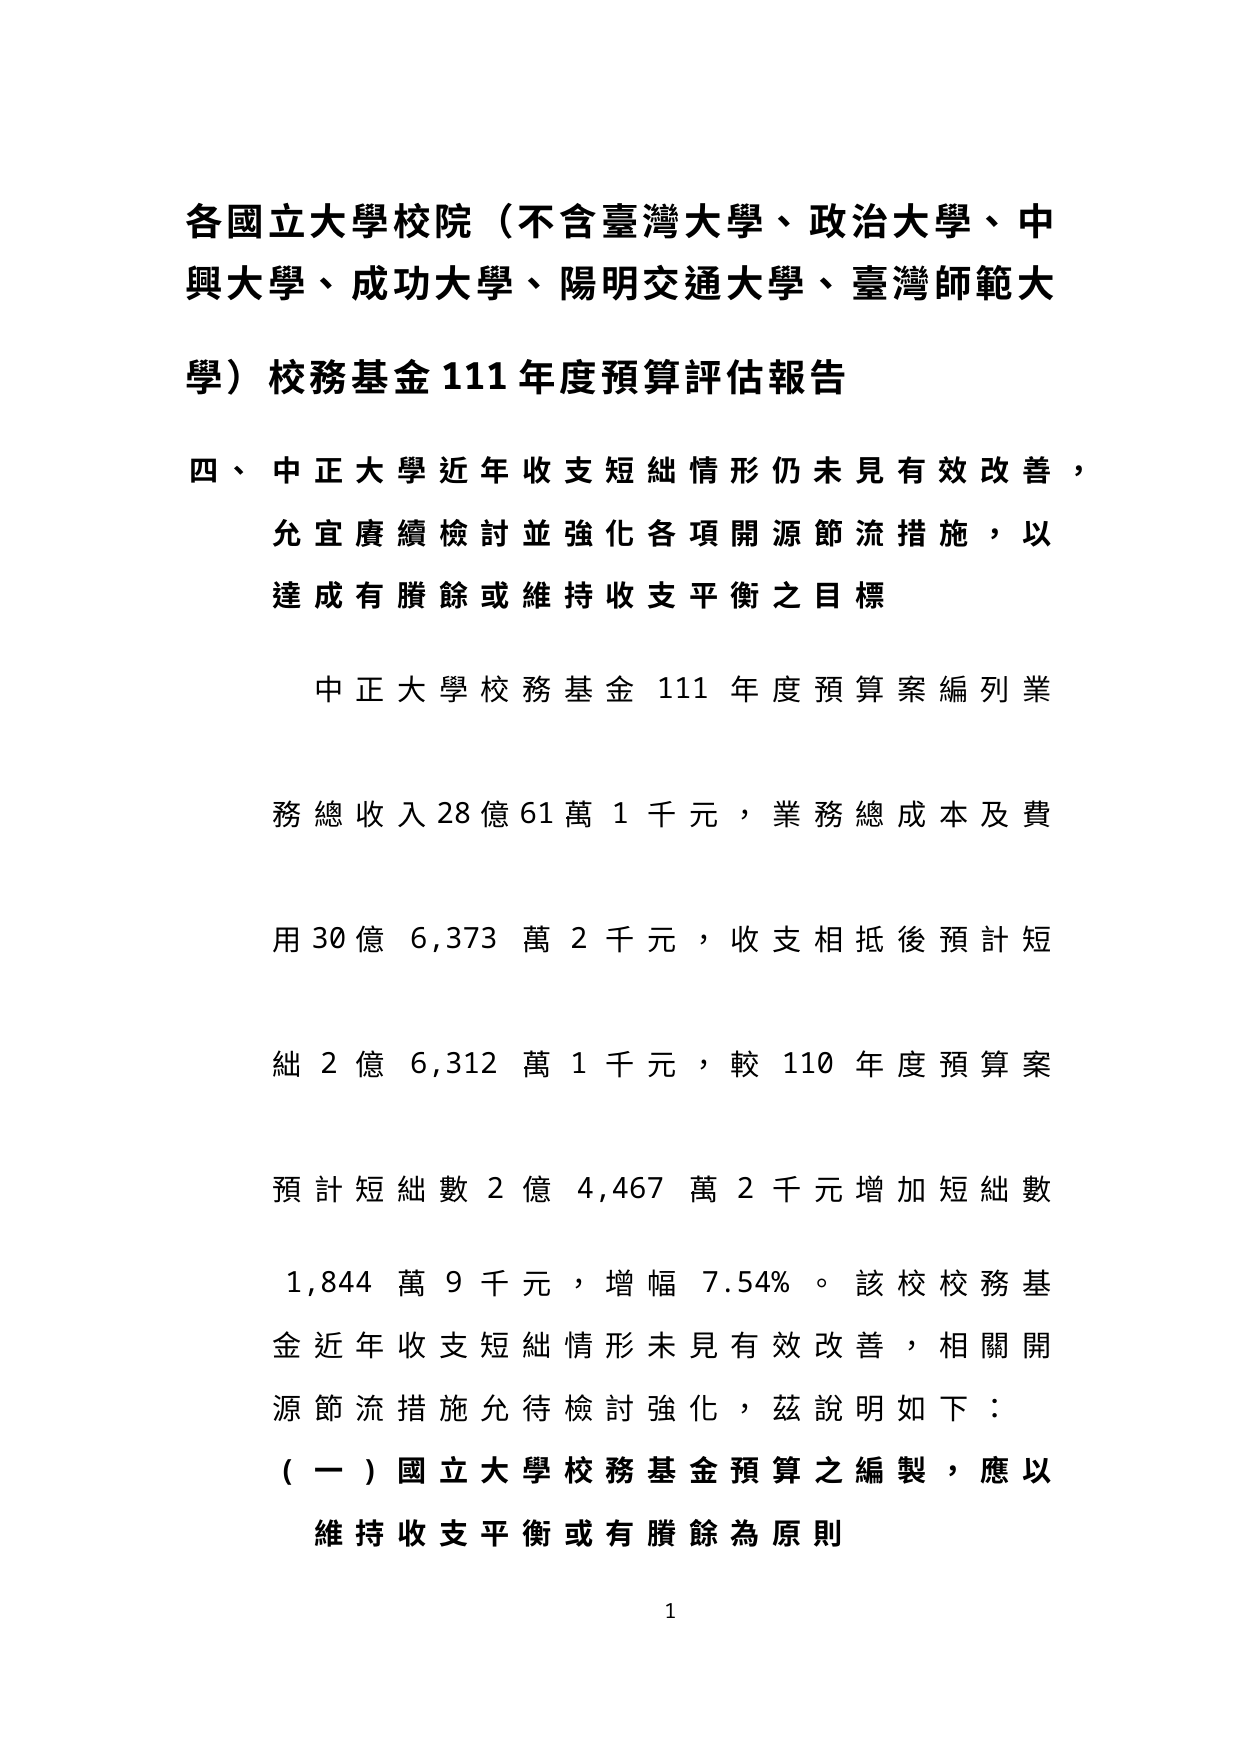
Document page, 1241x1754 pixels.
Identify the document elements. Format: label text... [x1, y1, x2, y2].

text 各國立大學校院（不含臺灣大學、政治大學、中興大學、成功大學、陽明交通大學、臺灣師範大學）校務基金111年度預算評估報告 [183, 177, 1058, 427]
text 中正大學校務基金111年度預算案編列業務總收入28億61萬1千元，業務總成本及費用30億6,373萬2千元，收支相抵後預計短絀2億6,312萬1千元，較110年度預算案預計短絀數2億4,467萬2千元增加短絀數1,844萬9千元，增幅7.54%。該校校務基金近年收支短絀情形未見有效改善，相關開源節流措施允待檢討強化，茲說明如下： [242, 615, 1058, 1427]
text 四、中正大學近年收支短絀情形仍未見有效改善，允宜賡續檢討並強化各項開源節流措施，以達成有賸餘或維持收支平衡之目標 [183, 427, 1058, 615]
text (一)國立大學校務基金預算之編製，應以維持收支平衡或有賸餘為原則 [242, 1427, 1058, 1552]
